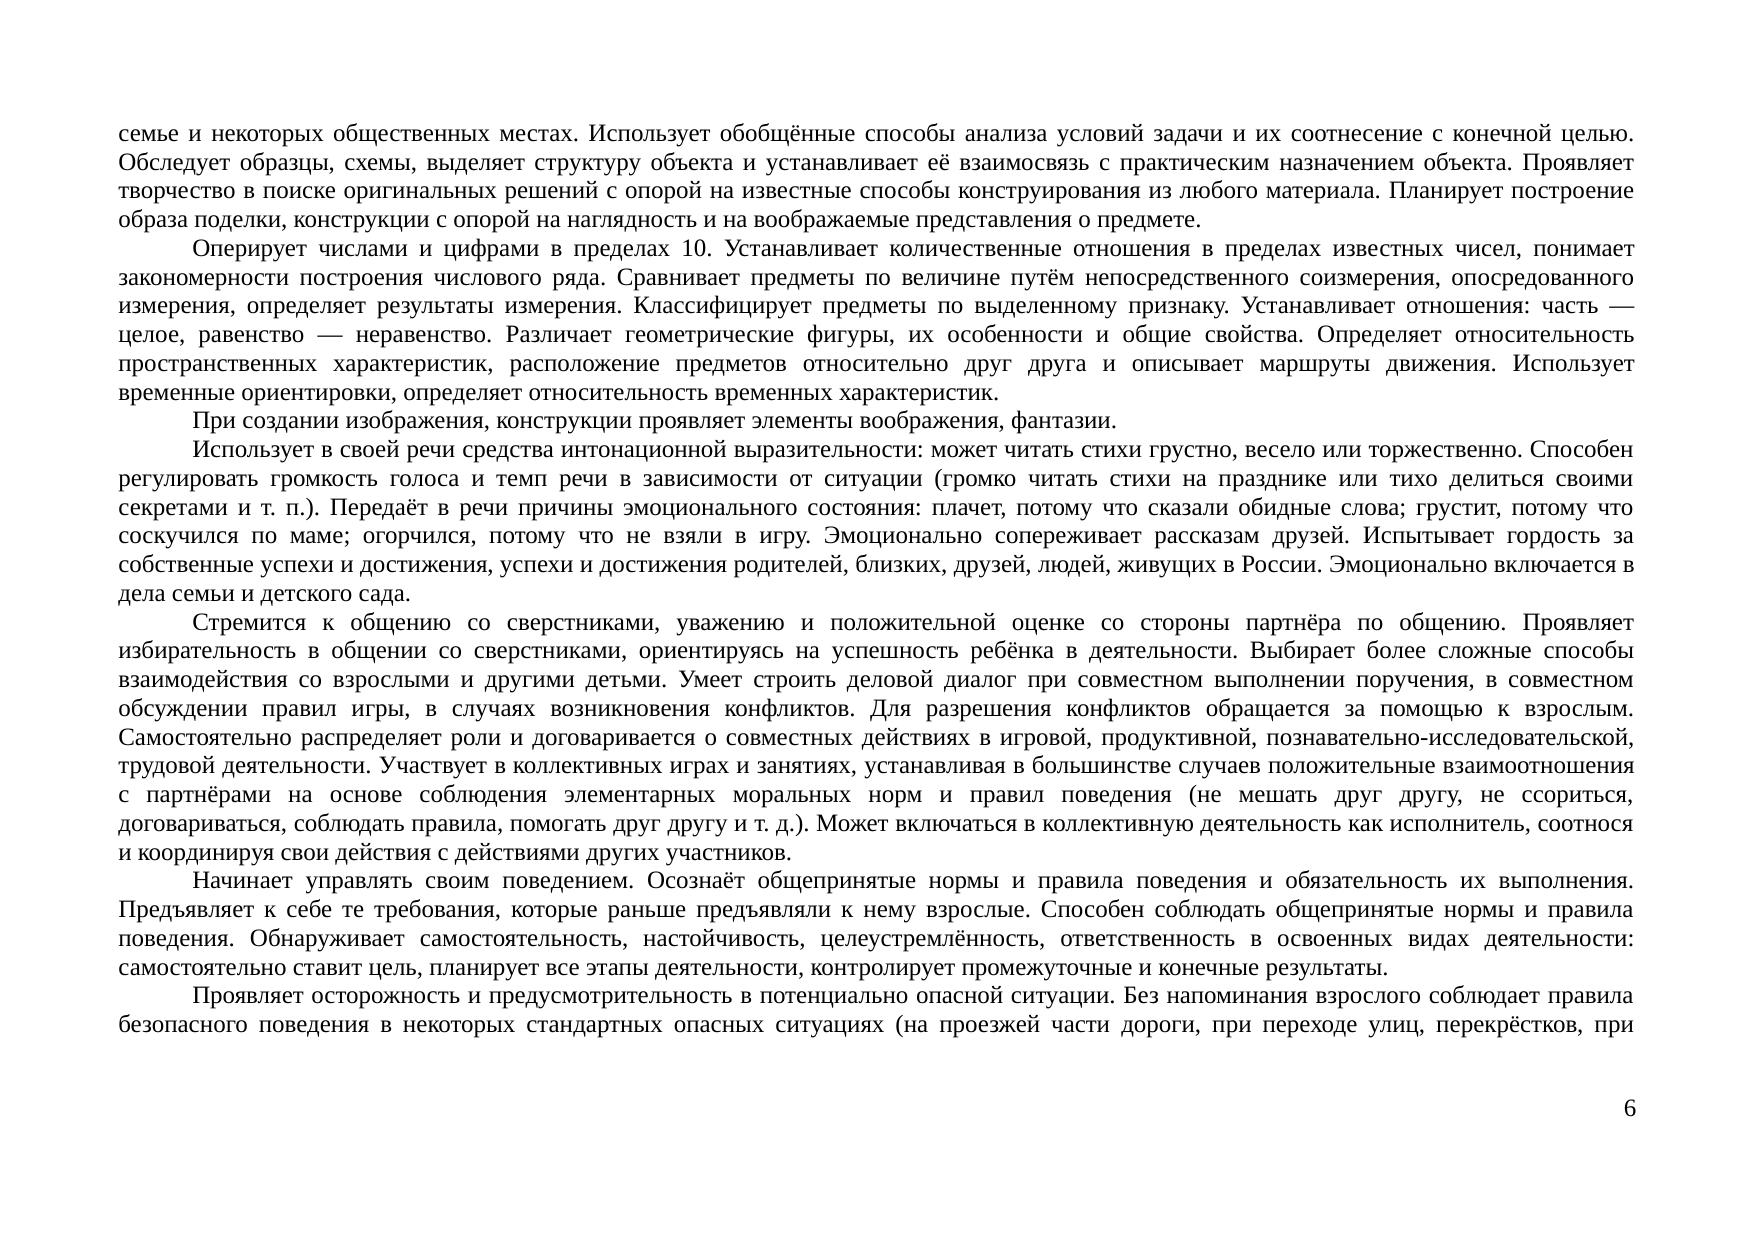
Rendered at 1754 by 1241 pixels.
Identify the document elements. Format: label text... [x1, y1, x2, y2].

text Начинает управлять своим поведением. Осознаёт общепринятые нормы и правила поведения и обязательность их выполнения. Предъявляет к себе те требования, которые раньше предъявляли к нему взрослые. Способен соблюдать общепринятые нормы и правила поведения. Обнаруживает самостоятельность, настойчивость, целеустремлённость, ответственность в освоенных видах деятельности: самостоятельно ставит цель, планирует все этапы деятельности, контролирует промежуточные и конечные результаты. [118, 866, 1636, 981]
text Проявляет осторожность и предусмотрительность в потенциально опасной ситуации. Без напоминания взрослого соблюдает правила безопасного поведения в некоторых стандартных опасных ситуациях (на проезжей части дороги, при переходе улиц, перекрёстков, при [118, 981, 1636, 1038]
text Стремится к общению со сверстниками, уважению и положительной оценке со стороны партнёра по общению. Проявляет избирательность в общении со сверстниками, ориентируясь на успешность ребёнка в деятельности. Выбирает более сложные способы взаимодействия со взрослыми и другими детьми. Умеет строить деловой диалог при совместном выполнении поручения, в совместном обсуждении правил игры, в случаях возникновения конфликтов. Для разрешения конфликтов обращается за помощью к взрослым. Самостоятельно распределяет роли и договаривается о совместных действиях в игровой, продуктивной, познавательно-исследовательской, трудовой деятельности. Участвует в коллективных играх и занятиях, устанавливая в большинстве случаев положительные взаимоотношения с партнёрами на основе соблюдения элементарных моральных норм и правил поведения (не мешать друг другу, не ссориться, договариваться, соблюдать правила, помогать друг другу и т. д.). Может включаться в коллективную деятельность как исполнитель, соотнося и координируя свои действия с действиями других участников. [118, 607, 1636, 866]
text При создании изображения, конструкции проявляет элементы воображения, фантазии. [118, 406, 1636, 434]
text Использует в своей речи средства интонационной выразительности: может читать стихи грустно, весело или торжественно. Способен регулировать громкость голоса и темп речи в зависимости от ситуации (громко читать стихи на празднике или тихо делиться своими секретами и т. п.). Передаёт в речи причины эмоционального состояния: плачет, потому что сказали обидные слова; грустит, потому что соскучился по маме; огорчился, потому что не взяли в игру. Эмоционально сопереживает рассказам друзей. Испытывает гордость за собственные успехи и достижения, успехи и достижения родителей, близких, друзей, людей, живущих в России. Эмоционально включается в дела семьи и детского сада. [118, 434, 1636, 607]
text семье и некоторых общественных местах. Использует обобщённые способы анализа условий задачи и их соотнесение с конечной целью. Обследует образцы, схемы, выделяет структуру объекта и устанавливает её взаимосвязь с практическим назначением объекта. Проявляет творчество в поиске оригинальных решений с опорой на известные способы конструирования из любого материала. Планирует построение образа поделки, конструкции с опорой на наглядность и на воображаемые представления о предмете. [118, 118, 1636, 233]
text Оперирует числами и цифрами в пределах 10. Устанавливает количественные отношения в пределах известных чисел, понимает закономерности построения числового ряда. Сравнивает предметы по величине путём непосредственного соизмерения, опосредованного измерения, определяет результаты измерения. Классифицирует предметы по выделенному признаку. Устанавливает отношения: часть — целое, равенство — неравенство. Различает геометрические фигуры, их особенности и общие свойства. Определяет относительность пространственных характеристик, расположение предметов относительно друг друга и описывает маршруты движения. Использует временные ориентировки, определяет относительность временных характеристик. [118, 233, 1636, 406]
